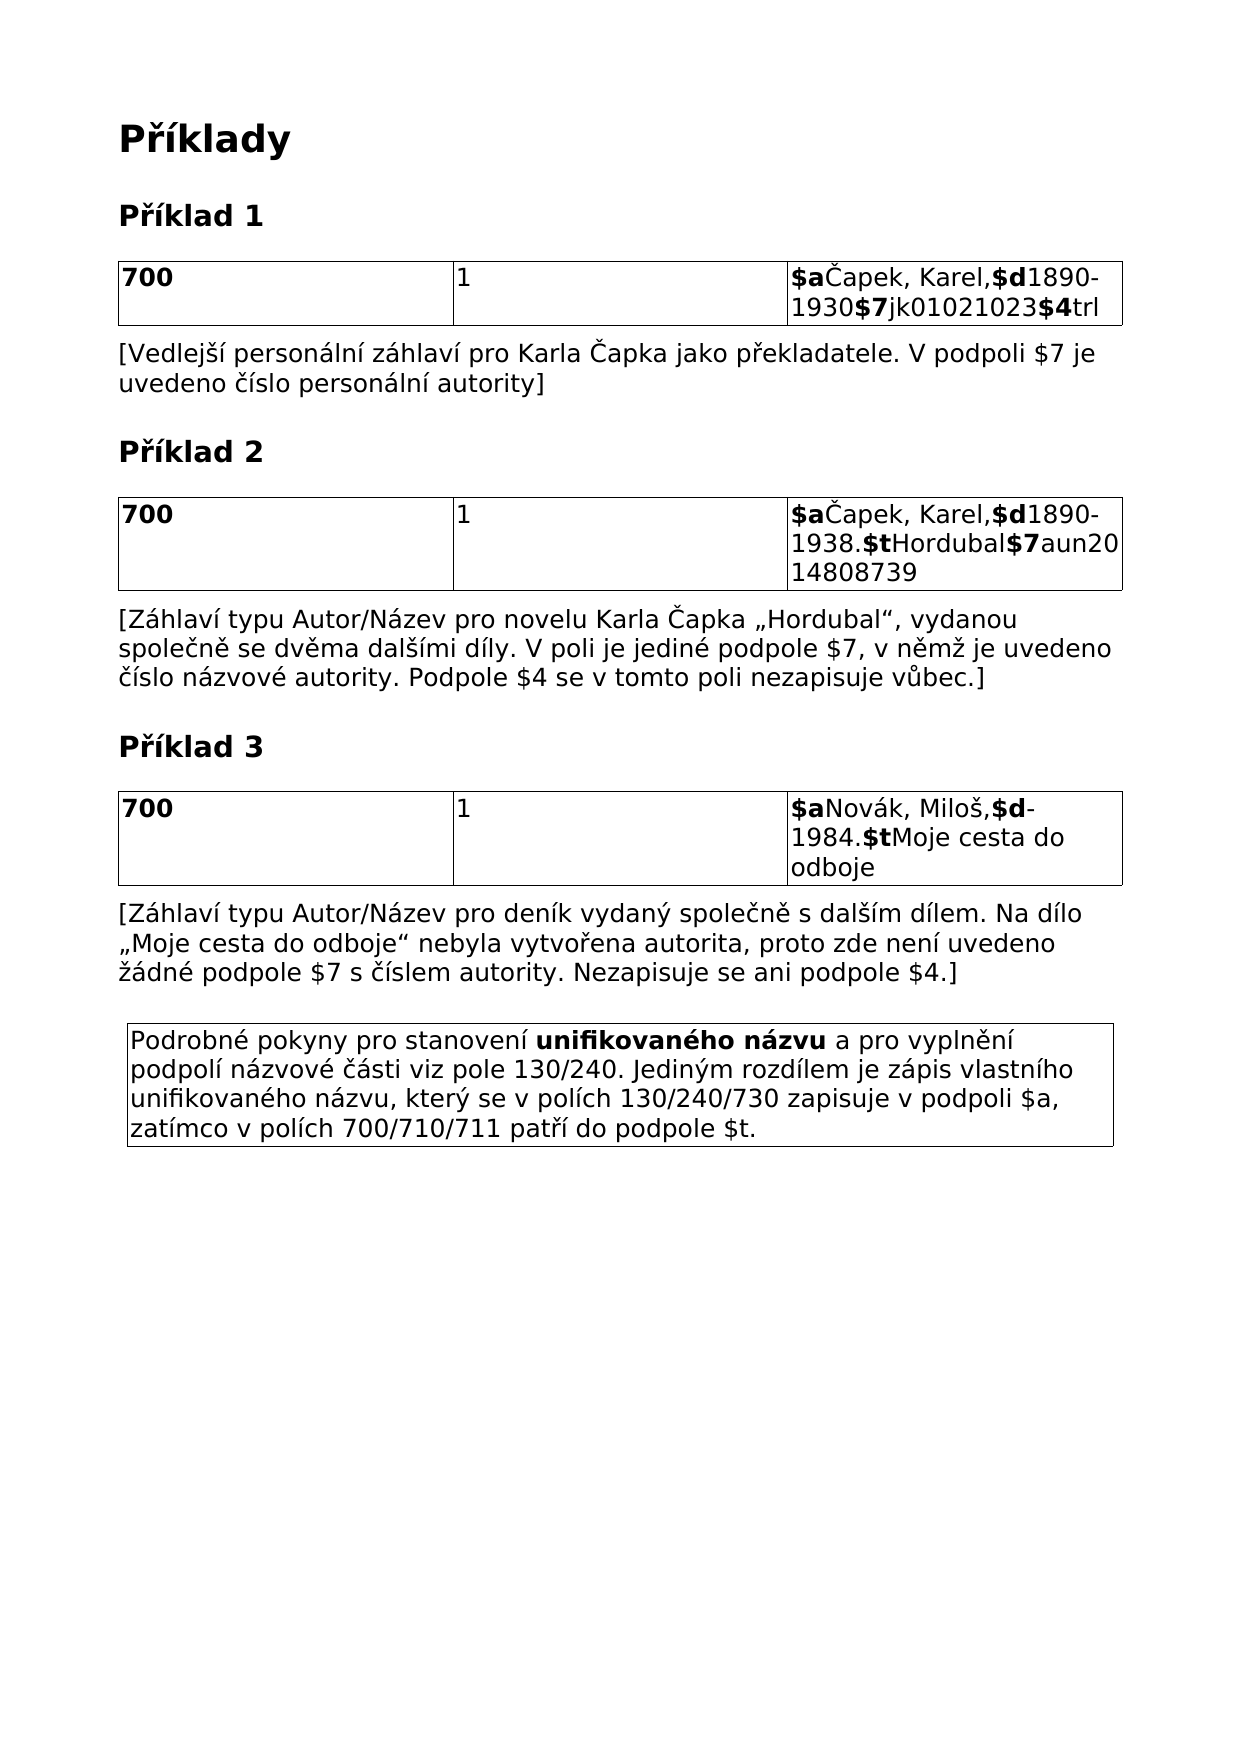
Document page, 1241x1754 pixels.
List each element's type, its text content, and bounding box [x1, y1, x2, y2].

text [Záhlaví typu Autor/Název pro deník vydaný společně s dalším dílem. Na dílo „Moje cesta do odboje“ nebyla vytvořena autorita, proto zde není uvedeno žádné podpole $7 s číslem autority. Nezapisuje se ani podpole $4.] [118, 900, 1122, 987]
subtitle Příklad 2 [118, 436, 1122, 469]
subtitle Příklad 1 [118, 199, 1122, 233]
text [Záhlaví typu Autor/Název pro novelu Karla Čapka „Hordubal“, vydanou společně se dvěma dalšími díly. V poli je jediné podpole $7, v němž je uvedeno číslo názvové autority. Podpole $4 se v tomto poli nezapisuje vůbec.] [118, 605, 1122, 693]
subtitle Příklad 3 [118, 730, 1122, 764]
table_header 700 [119, 792, 453, 885]
table_header 1 [454, 262, 787, 325]
text [Vedlejší personální záhlaví pro Karla Čapka jako překladatele. V podpoli $7 je uvedeno číslo personální autority] [118, 340, 1122, 398]
table_header 700 [119, 262, 453, 325]
table_header $aČapek, Karel,$d1890-1938.$tHordubal$7aun2014808739 [788, 498, 1122, 590]
table_header 1 [454, 792, 787, 885]
table_header Podrobné pokyny pro stanovení unifikovaného názvu a pro vyplnění podpolí názvové části viz pole 130/240. Jediným rozdílem je zápis vlastního unifikovaného názvu, který se v polích 130/240/730 zapisuje v podpoli $a, zatímco v polích 700/710/711 patří do podpole $t. [128, 1024, 1113, 1146]
table_header $aČapek, Karel,$d1890-1930$7jk01021023$4trl [788, 262, 1122, 325]
table_header $aNovák, Miloš,$d-1984.$tMoje cesta do odboje [788, 792, 1122, 885]
table_header 700 [119, 498, 453, 590]
table_header 1 [454, 498, 787, 590]
subtitle Příklady [118, 118, 1122, 162]
